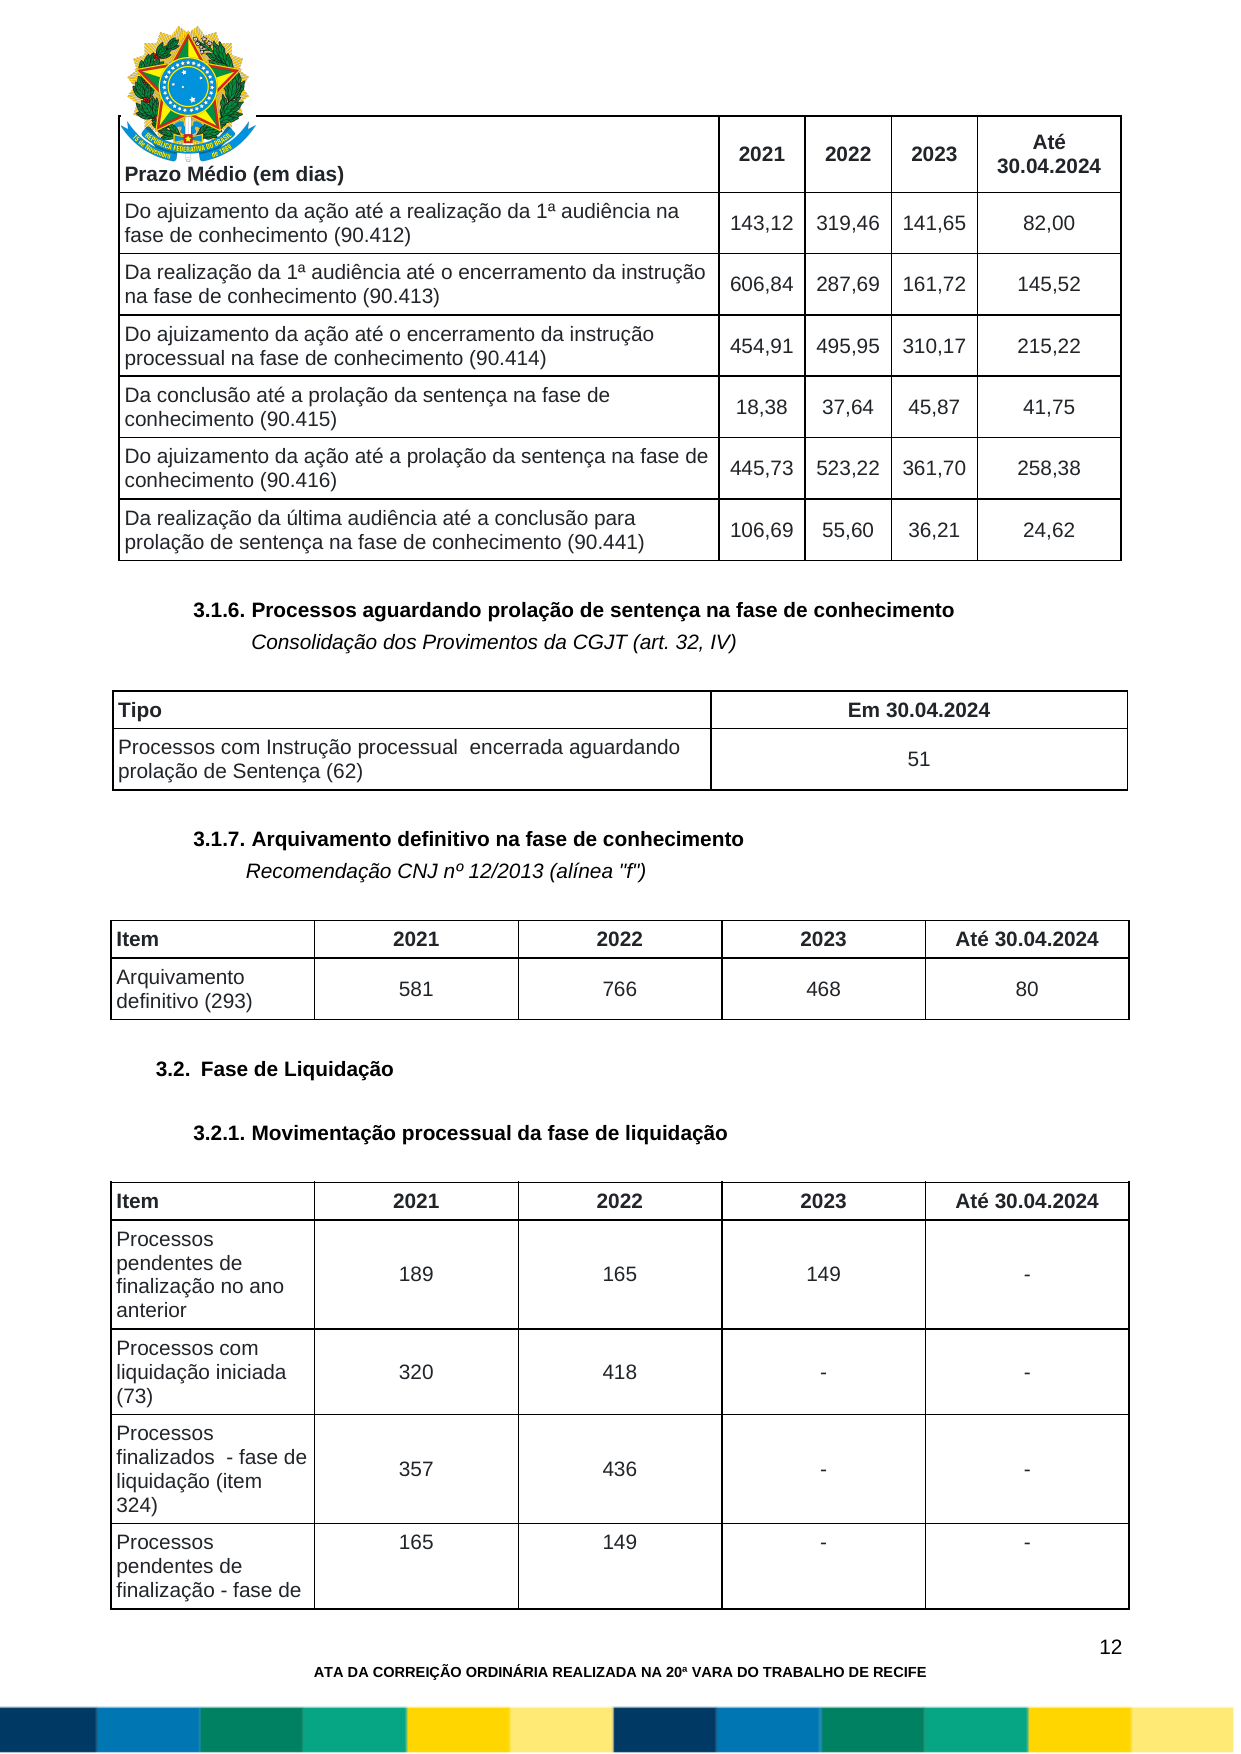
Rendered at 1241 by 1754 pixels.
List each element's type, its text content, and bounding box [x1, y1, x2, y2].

table_cell 319,46 [806, 193, 891, 253]
table_cell 310,17 [892, 316, 977, 375]
list Movimentação processual da fase de liquidação [193, 1121, 1122, 1145]
table_cell 581 [315, 959, 518, 1018]
table_header Em 30.04.2024 [712, 692, 1127, 728]
table_cell 215,22 [978, 316, 1120, 375]
table_cell - [926, 1415, 1128, 1523]
list Arquivamento definitivo na fase de conhecimento [193, 827, 1122, 851]
table_cell 80 [926, 959, 1128, 1018]
table_cell 436 [519, 1415, 721, 1523]
table_cell 161,72 [892, 254, 977, 314]
table_cell - [723, 1415, 925, 1523]
table_cell 45,87 [892, 377, 977, 437]
table_cell Processos com Instrução processual encerrada aguardando prolação de Sentença (62) [114, 729, 710, 789]
table_cell 320 [315, 1330, 518, 1413]
table_cell 468 [723, 959, 925, 1018]
table_cell 18,38 [720, 377, 804, 437]
table_cell 766 [519, 959, 721, 1018]
table_cell 606,84 [720, 254, 804, 314]
table_cell - [926, 1330, 1128, 1413]
table_header 2022 [519, 921, 721, 957]
table_header 2022 [519, 1183, 721, 1219]
table_cell Arquivamento definitivo (293) [112, 959, 314, 1018]
table_cell 165 [315, 1524, 518, 1608]
table_cell - [723, 1330, 925, 1413]
table_cell 24,62 [978, 500, 1120, 559]
table_cell 55,60 [806, 500, 891, 559]
table_cell Do ajuizamento da ação até o encerramento da instrução processual na fase de conhecimento (90.414) [120, 316, 718, 375]
table_header Item [112, 921, 314, 957]
table_cell 37,64 [806, 377, 891, 437]
table_cell 361,70 [892, 438, 977, 498]
table_header 2023 [723, 921, 925, 957]
list Fase de Liquidação [156, 1056, 1122, 1080]
table_cell 357 [315, 1415, 518, 1523]
table_cell 454,91 [720, 316, 804, 375]
table_cell 145,52 [978, 254, 1120, 314]
table_cell - [723, 1524, 925, 1608]
table_cell Do ajuizamento da ação até a prolação da sentença na fase de conhecimento (90.416) [120, 438, 718, 498]
table_header Item [112, 1183, 314, 1219]
table_header Até 30.04.2024 [978, 117, 1120, 191]
table_cell Processos com liquidação iniciada (73) [112, 1330, 314, 1413]
table_cell 106,69 [720, 500, 804, 559]
table_cell Processos finalizados - fase de liquidação (item 324) [112, 1415, 314, 1523]
table_cell 418 [519, 1330, 721, 1413]
table_cell 149 [519, 1524, 721, 1608]
table_header 2022 [806, 117, 891, 191]
table_cell Processos pendentes de finalização no ano anterior [112, 1221, 314, 1328]
table_header Prazo Médio (em dias) [120, 117, 718, 191]
table_cell 82,00 [978, 193, 1120, 253]
table_cell 189 [315, 1221, 518, 1328]
table_header 2021 [720, 117, 804, 191]
table_cell 51 [712, 729, 1127, 789]
table_cell 149 [723, 1221, 925, 1328]
table_cell Do ajuizamento da ação até a realização da 1ª audiência na fase de conhecimento (90.412) [120, 193, 718, 253]
table_cell 445,73 [720, 438, 804, 498]
table_cell 495,95 [806, 316, 891, 375]
table_header 2021 [315, 921, 518, 957]
table_header 2023 [723, 1183, 925, 1219]
list Processos aguardando prolação de sentença na fase de conhecimento [193, 597, 1122, 621]
table_header Até 30.04.2024 [926, 921, 1128, 957]
table_header Até 30.04.2024 [926, 1183, 1128, 1219]
table_cell 141,65 [892, 193, 977, 253]
table_header Tipo [114, 692, 710, 728]
table_cell 287,69 [806, 254, 891, 314]
table_cell 165 [519, 1221, 721, 1328]
table_cell Processos pendentes de finalização - fase de [112, 1524, 314, 1608]
text Consolidação dos Provimentos da CGJT (art. 32, IV) [118, 630, 1122, 654]
text Recomendação CNJ nº 12/2013 (alínea "f") [172, 859, 1122, 883]
table_cell Da realização da última audiência até a conclusão para prolação de sentença na fase de conhecimento (90.441) [120, 500, 718, 559]
table_cell 36,21 [892, 500, 977, 559]
table_cell 41,75 [978, 377, 1120, 437]
table_cell 258,38 [978, 438, 1120, 498]
table_cell - [926, 1524, 1128, 1608]
table_cell - [926, 1221, 1128, 1328]
table_cell 143,12 [720, 193, 804, 253]
table_header 2021 [315, 1183, 518, 1219]
table_cell 523,22 [806, 438, 891, 498]
table_cell Da conclusão até a prolação da sentença na fase de conhecimento (90.415) [120, 377, 718, 437]
table_cell Da realização da 1ª audiência até o encerramento da instrução na fase de conhecimento (90.413) [120, 254, 718, 314]
table_header 2023 [892, 117, 977, 191]
